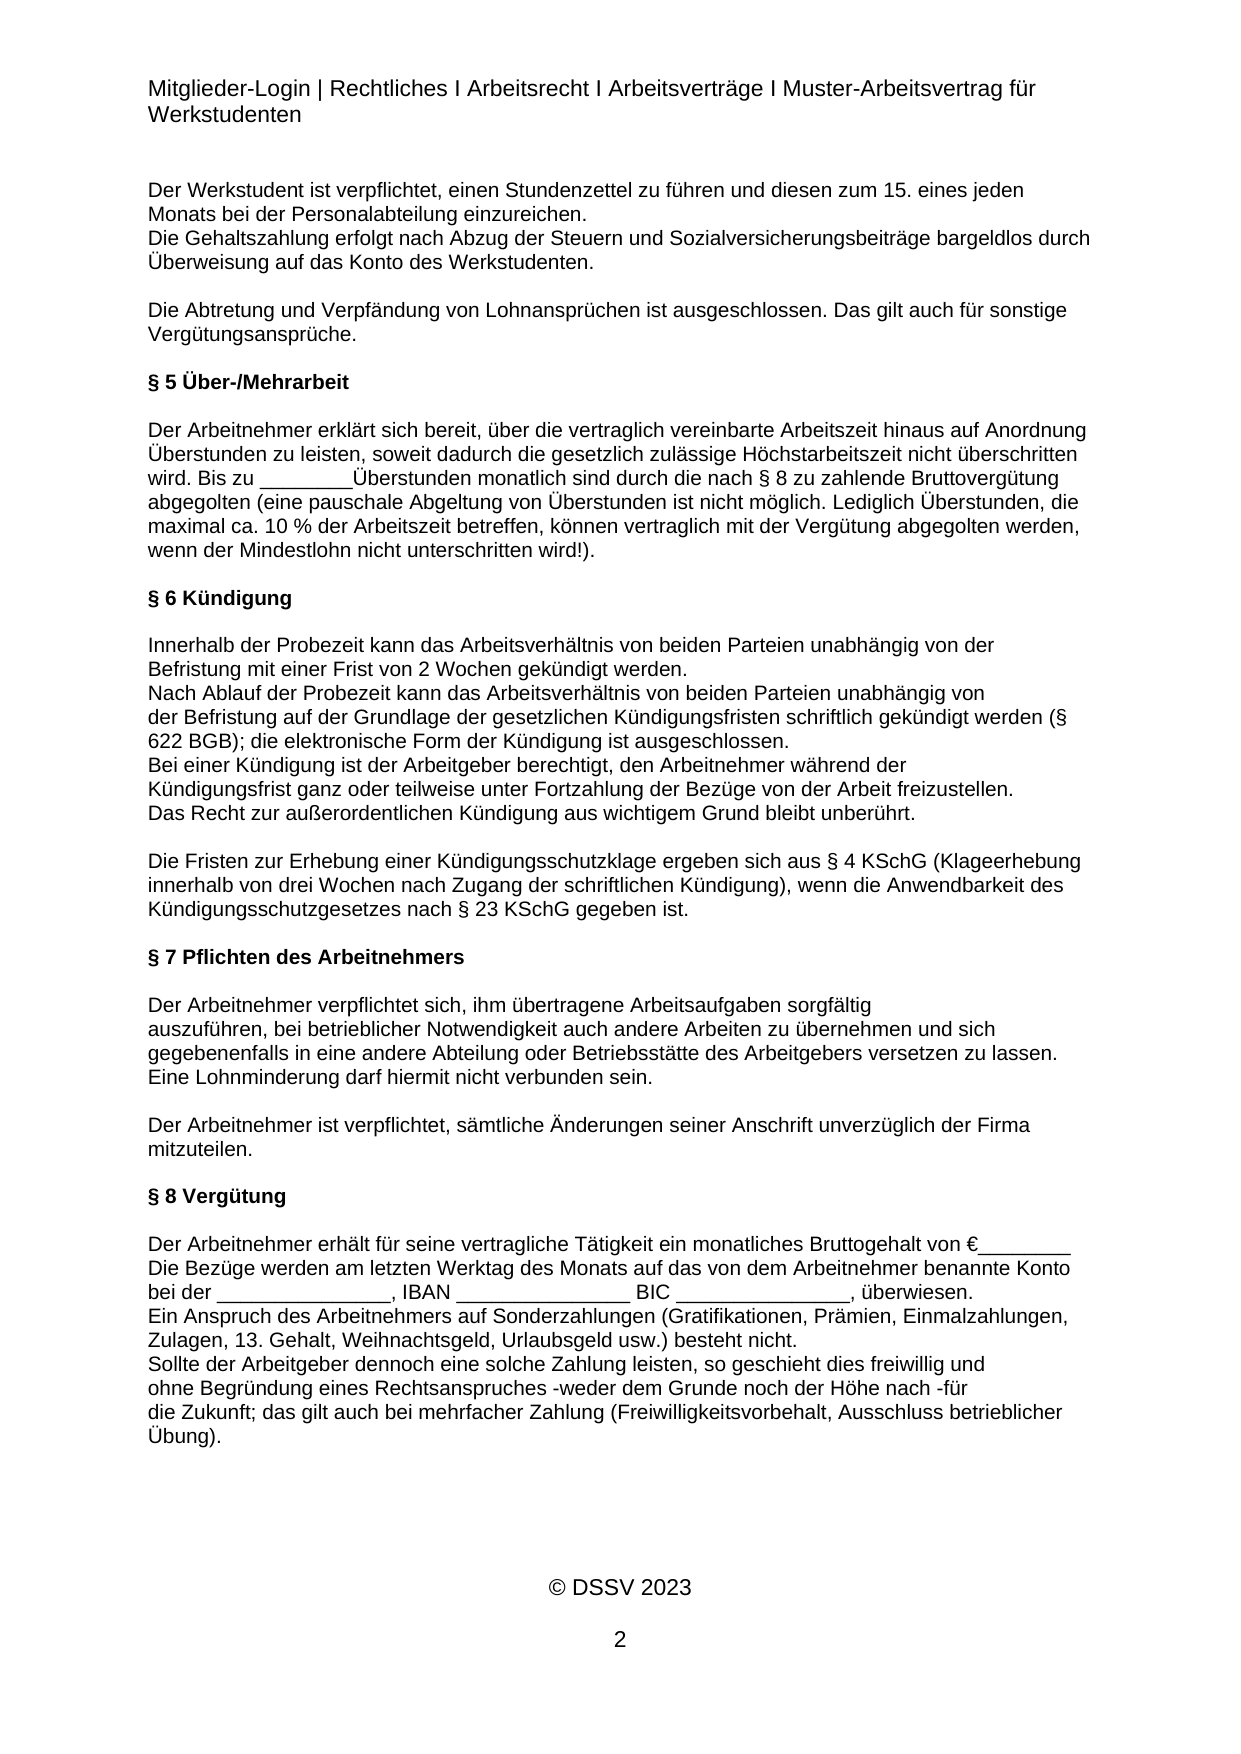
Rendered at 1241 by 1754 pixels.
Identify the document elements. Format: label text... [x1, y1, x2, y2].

text Die Gehaltszahlung erfolgt nach Abzug der Steuern und Sozialversicherungsbeiträge bargeldlos durch Überweisung auf das Konto des Werkstudenten. [148, 226, 1093, 274]
text auszuführen, bei betrieblicher Notwendigkeit auch andere Arbeiten zu übernehmen und sich gegebenenfalls in eine andere Abteilung oder Betriebsstätte des Arbeitgebers versetzen zu lassen. Eine Lohnminderung darf hiermit nicht verbunden sein. [148, 1017, 1093, 1088]
text Die Fristen zur Erhebung einer Kündigungsschutzklage ergeben sich aus § 4 KSchG (Klageerhebung innerhalb von drei Wochen nach Zugang der schriftlichen Kündigung), wenn die Anwendbarkeit des Kündigungsschutzgesetzes nach § 23 KSchG gegeben ist. [148, 849, 1093, 921]
text die Zukunft; das gilt auch bei mehrfacher Zahlung (Freiwilligkeitsvorbehalt, Ausschluss betrieblicher Übung). [148, 1400, 1093, 1448]
text Das Recht zur außerordentlichen Kündigung aus wichtigem Grund bleibt unberührt. [148, 801, 1093, 825]
text § 5 Über-/Mehrarbeit [148, 370, 1093, 394]
text Kündigungsfrist ganz oder teilweise unter Fortzahlung der Bezüge von der Arbeit freizustellen. [148, 777, 1093, 801]
text Der Arbeitnehmer ist verpflichtet, sämtliche Änderungen seiner Anschrift unverzüglich der Firma mitzuteilen. [148, 1112, 1093, 1160]
text Der Arbeitnehmer verpflichtet sich, ihm übertragene Arbeitsaufgaben sorgfältig [148, 993, 1093, 1017]
text ohne Begründung eines Rechtsanspruches -weder dem Grunde noch der Höhe nach -für [148, 1376, 1093, 1400]
text Die Abtretung und Verpfändung von Lohnansprüchen ist ausgeschlossen. Das gilt auch für sonstige Vergütungsansprüche. [148, 298, 1093, 346]
text Bei einer Kündigung ist der Arbeitgeber berechtigt, den Arbeitnehmer während der [148, 753, 1093, 777]
text Der Arbeitnehmer erklärt sich bereit, über die vertraglich vereinbarte Arbeitszeit hinaus auf Anordnung Überstunden zu leisten, soweit dadurch die gesetzlich zulässige Höchstarbeitszeit nicht überschritten wird. Bis zu ________Überstunden monatlich sind durch die nach § 8 zu zahlende Bruttovergütung abgegolten (eine pauschale Abgeltung von Überstunden ist nicht möglich. Lediglich Überstunden, die maximal ca. 10 % der Arbeitszeit betreffen, können vertraglich mit der Vergütung abgegolten werden, wenn der Mindestlohn nicht unterschritten wird!). [148, 418, 1093, 561]
text Nach Ablauf der Probezeit kann das Arbeitsverhältnis von beiden Parteien unabhängig von [148, 681, 1093, 705]
text Ein Anspruch des Arbeitnehmers auf Sonderzahlungen (Gratifikationen, Prämien, Einmalzahlungen, Zulagen, 13. Gehalt, Weihnachtsgeld, Urlaubsgeld usw.) besteht nicht. [148, 1304, 1093, 1352]
text Der Arbeitnehmer erhält für seine vertragliche Tätigkeit ein monatliches Bruttogehalt von €________ [148, 1232, 1093, 1256]
text der Befristung auf der Grundlage der gesetzlichen Kündigungsfristen schriftlich gekündigt werden (§ 622 BGB); die elektronische Form der Kündigung ist ausgeschlossen. [148, 705, 1093, 753]
text § 8 Vergütung [148, 1184, 1093, 1208]
text § 6 Kündigung [148, 585, 1093, 609]
text Der Werkstudent ist verpflichtet, einen Stundenzettel zu führen und diesen zum 15. eines jeden Monats bei der Personalabteilung einzureichen. [148, 178, 1093, 226]
text Die Bezüge werden am letzten Werktag des Monats auf das von dem Arbeitnehmer benannte Konto bei der _______________, IBAN _______________ BIC _______________, überwiesen. [148, 1256, 1093, 1304]
text Innerhalb der Probezeit kann das Arbeitsverhältnis von beiden Parteien unabhängig von der Befristung mit einer Frist von 2 Wochen gekündigt werden. [148, 633, 1093, 681]
text Sollte der Arbeitgeber dennoch eine solche Zahlung leisten, so geschieht dies freiwillig und [148, 1352, 1093, 1376]
text § 7 Pflichten des Arbeitnehmers [148, 945, 1093, 969]
